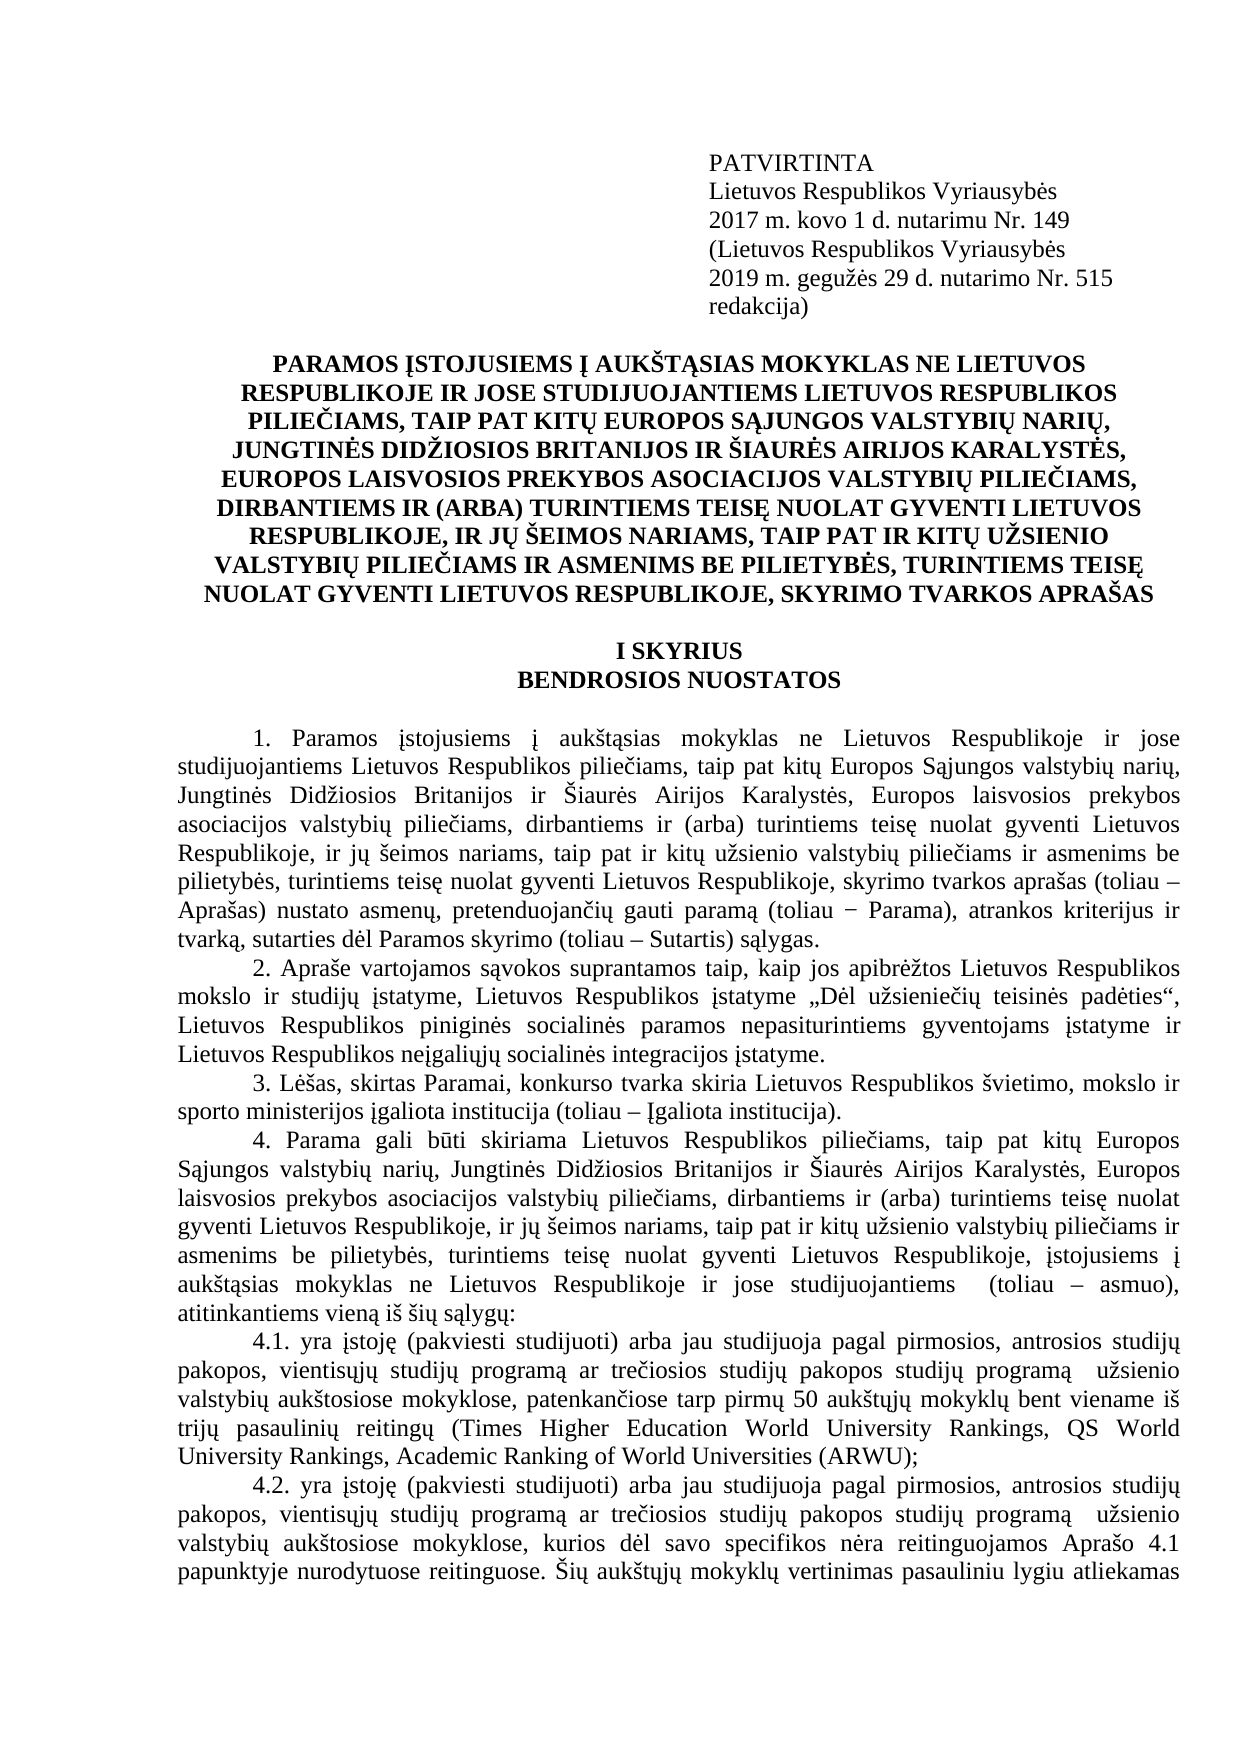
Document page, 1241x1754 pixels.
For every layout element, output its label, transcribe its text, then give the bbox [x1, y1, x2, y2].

text 4.2. yra įstoję (pakviesti studijuoti) arba jau studijuoja pagal pirmosios, antrosios studijų pakopos, vientisųjų studijų programą ar trečiosios studijų pakopos studijų programą užsienio valstybių aukštosiose mokyklose, kurios dėl savo specifikos nėra reitinguojamos Aprašo 4.1 papunktyje nurodytuose reitinguose. Šių aukštųjų mokyklų vertinimas pasauliniu lygiu atliekamas [177, 1470, 1181, 1585]
text 3. Lėšas, skirtas Paramai, konkurso tvarka skiria Lietuvos Respublikos švietimo, mokslo ir sporto ministerijos įgaliota institucija (toliau – Įgaliota institucija). [177, 1068, 1181, 1125]
text I SKYRIUS [177, 636, 1181, 665]
text BENDROSIOS NUOSTATOS [177, 665, 1181, 694]
text Lietuvos Respublikos Vyriausybės [709, 176, 1181, 205]
text 1. Paramos įstojusiems į aukštąsias mokyklas ne Lietuvos Respublikoje ir jose studijuojantiems Lietuvos Respublikos piliečiams, taip pat kitų Europos Sąjungos valstybių narių, Jungtinės Didžiosios Britanijos ir Šiaurės Airijos Karalystės, Europos laisvosios prekybos asociacijos valstybių piliečiams, dirbantiems ir (arba) turintiems teisę nuolat gyventi Lietuvos Respublikoje, ir jų šeimos nariams, taip pat ir kitų užsienio valstybių piliečiams ir asmenims be pilietybės, turintiems teisę nuolat gyventi Lietuvos Respublikoje, skyrimo tvarkos aprašas (toliau – Aprašas) nustato asmenų, pretenduojančių gauti paramą (toliau − Parama), atrankos kriterijus ir tvarką, sutarties dėl Paramos skyrimo (toliau – Sutartis) sąlygas. [177, 723, 1181, 953]
text (Lietuvos Respublikos Vyriausybės [709, 234, 1181, 263]
text 4.1. yra įstoję (pakviesti studijuoti) arba jau studijuoja pagal pirmosios, antrosios studijų pakopos, vientisųjų studijų programą ar trečiosios studijų pakopos studijų programą užsienio valstybių aukštosiose mokyklose, patenkančiose tarp pirmų 50 aukštųjų mokyklų bent viename iš trijų pasaulinių reitingų (Times Higher Education World University Rankings, QS World University Rankings, Academic Ranking of World Universities (ARWU); [177, 1326, 1181, 1470]
text 2017 m. kovo 1 d. nutarimu Nr. 149 [709, 205, 1181, 234]
text PATVIRTINTA [709, 148, 1181, 176]
text 2. Apraše vartojamos sąvokos suprantamos taip, kaip jos apibrėžtos Lietuvos Respublikos mokslo ir studijų įstatyme, Lietuvos Respublikos įstatyme „Dėl užsieniečių teisinės padėties“, Lietuvos Respublikos piniginės socialinės paramos nepasiturintiems gyventojams įstatyme ir Lietuvos Respublikos neįgaliųjų socialinės integracijos įstatyme. [177, 953, 1181, 1068]
text PARAMOS ĮSTOJUSIEMS Į AUKŠTĄSIAS MOKYKLAS NE LIETUVOS RESPUBLIKOJE IR JOSE STUDIJUOJANTIEMS LIETUVOS RESPUBLIKOS PILIEČIAMS, TAIP PAT KITŲ EUROPOS SĄJUNGOS VALSTYBIŲ NARIŲ, JUNGTINĖS DIDŽIOSIOS BRITANIJOS IR ŠIAURĖS AIRIJOS KARALYSTĖS, EUROPOS LAISVOSIOS PREKYBOS ASOCIACIJOS VALSTYBIŲ PILIEČIAMS, DIRBANTIEMS IR (ARBA) TURINTIEMS TEISĘ NUOLAT GYVENTI LIETUVOS RESPUBLIKOJE, IR JŲ ŠEIMOS NARIAMS, TAIP PAT IR KITŲ UŽSIENIO VALSTYBIŲ PILIEČIAMS IR ASMENIMS BE PILIETYBĖS, TURINTIEMS TEISĘ NUOLAT GYVENTI LIETUVOS RESPUBLIKOJE, SKYRIMO TVARKOS APRAŠAS [177, 349, 1181, 608]
text 2019 m. gegužės 29 d. nutarimo Nr. 515 redakcija) [709, 263, 1181, 320]
text 4. Parama gali būti skiriama Lietuvos Respublikos piliečiams, taip pat kitų Europos Sąjungos valstybių narių, Jungtinės Didžiosios Britanijos ir Šiaurės Airijos Karalystės, Europos laisvosios prekybos asociacijos valstybių piliečiams, dirbantiems ir (arba) turintiems teisę nuolat gyventi Lietuvos Respublikoje, ir jų šeimos nariams, taip pat ir kitų užsienio valstybių piliečiams ir asmenims be pilietybės, turintiems teisę nuolat gyventi Lietuvos Respublikoje, įstojusiems į aukštąsias mokyklas ne Lietuvos Respublikoje ir jose studijuojantiems (toliau – asmuo), atitinkantiems vieną iš šių sąlygų: [177, 1125, 1181, 1326]
